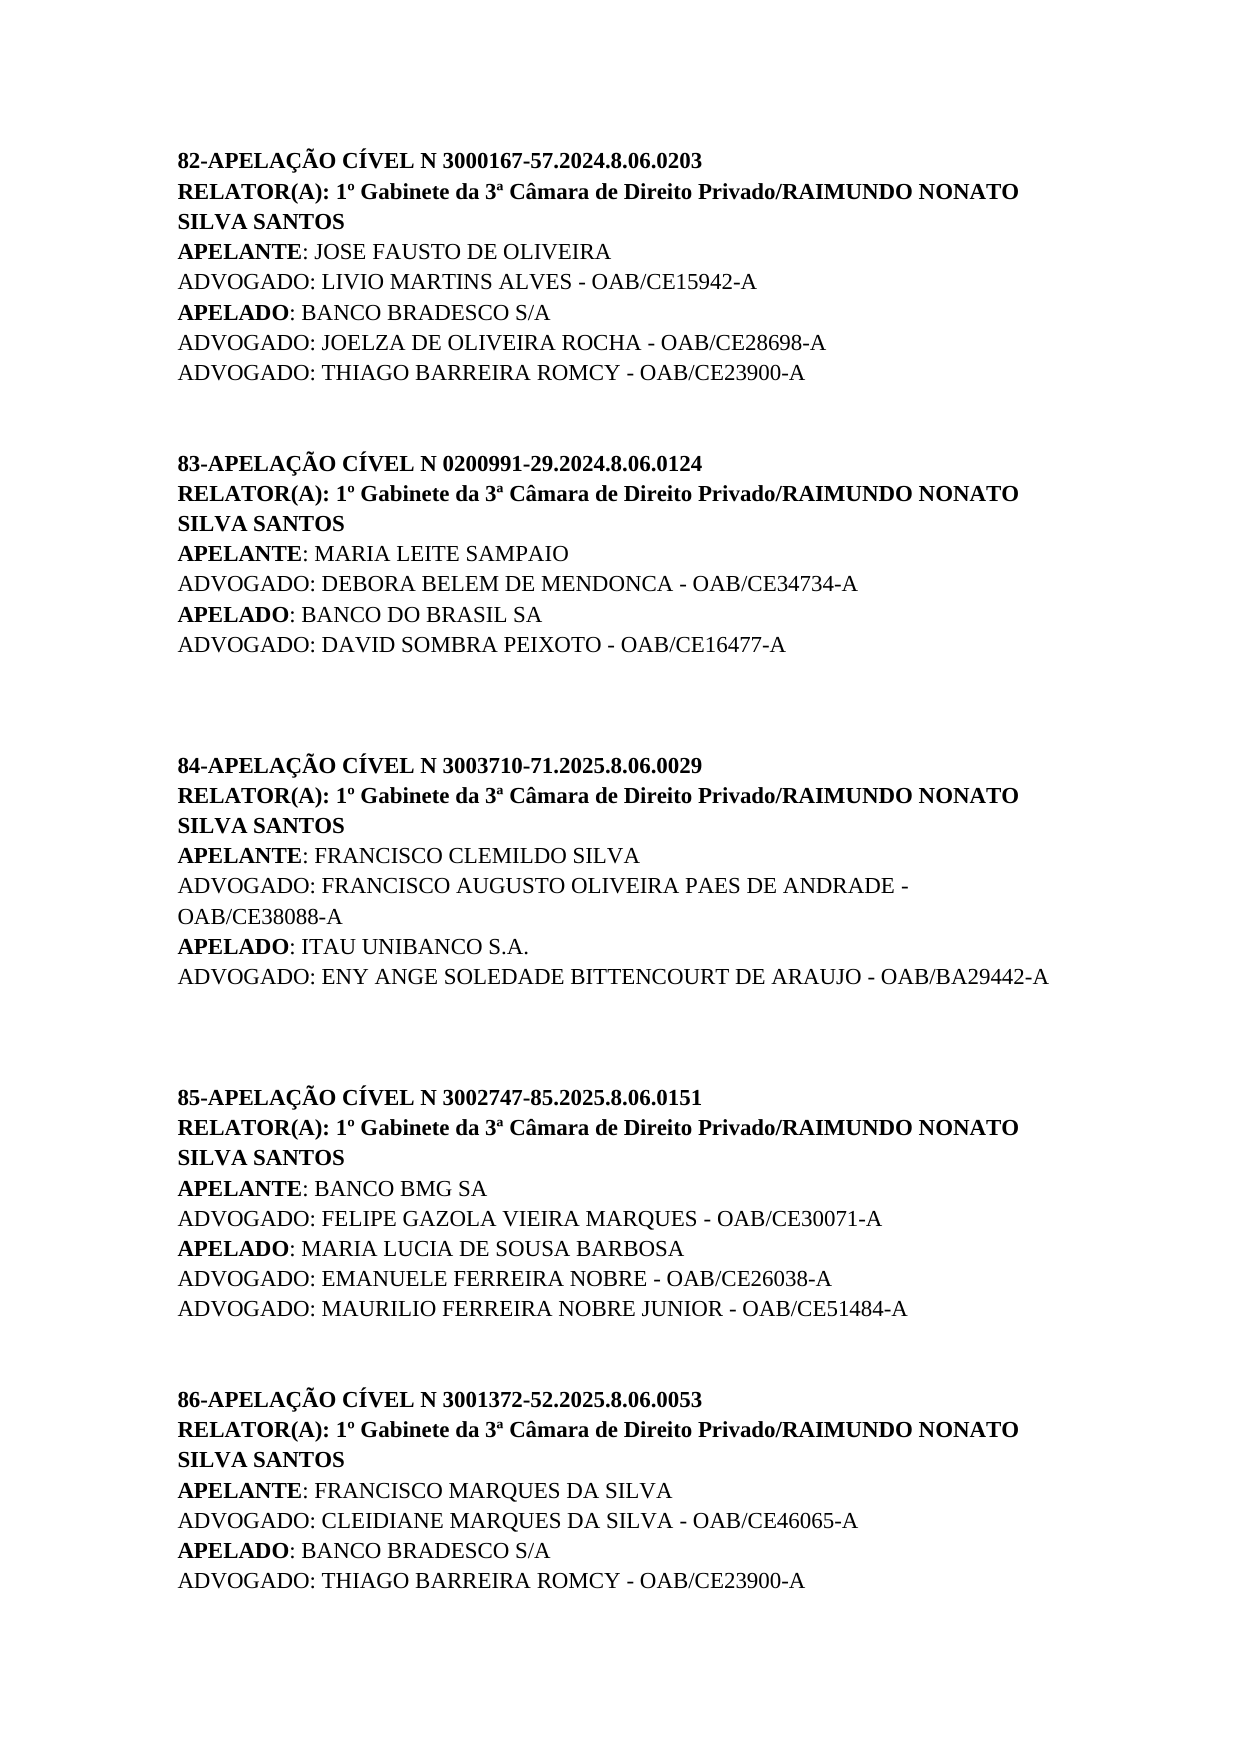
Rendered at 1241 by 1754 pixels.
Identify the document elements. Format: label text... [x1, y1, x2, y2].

text 82-APELAÇÃO CÍVEL N 3000167-57.2024.8.06.0203 RELATOR(A): 1º Gabinete da 3ª Câmara de Direito Privado/RAIMUNDO NONATO SILVA SANTOS APELANTE: JOSE FAUSTO DE OLIVEIRA ADVOGADO: LIVIO MARTINS ALVES - OAB/CE15942-A APELADO: BANCO BRADESCO S/A ADVOGADO: JOELZA DE OLIVEIRA ROCHA - OAB/CE28698-A ADVOGADO: THIAGO BARREIRA ROMCY - OAB/CE23900-A 83-APELAÇÃO CÍVEL N 0200991-29.2024.8.06.0124 RELATOR(A): 1º Gabinete da 3ª Câmara de Direito Privado/RAIMUNDO NONATO SILVA SANTOS APELANTE: MARIA LEITE SAMPAIO ADVOGADO: DEBORA BELEM DE MENDONCA - OAB/CE34734-A APELADO: BANCO DO BRASIL SA ADVOGADO: DAVID SOMBRA PEIXOTO - OAB/CE16477-A 84-APELAÇÃO CÍVEL N 3003710-71.2025.8.06.0029 RELATOR(A): 1º Gabinete da 3ª Câmara de Direito Privado/RAIMUNDO NONATO SILVA SANTOS APELANTE: FRANCISCO CLEMILDO SILVA ADVOGADO: FRANCISCO AUGUSTO OLIVEIRA PAES DE ANDRADE - OAB/CE38088-A APELADO: ITAU UNIBANCO S.A. ADVOGADO: ENY ANGE SOLEDADE BITTENCOURT DE ARAUJO - OAB/BA29442-A 85-APELAÇÃO CÍVEL N 3002747-85.2025.8.06.0151 RELATOR(A): 1º Gabinete da 3ª Câmara de Direito Privado/RAIMUNDO NONATO SILVA SANTOS APELANTE: BANCO BMG SA ADVOGADO: FELIPE GAZOLA VIEIRA MARQUES - OAB/CE30071-A APELADO: MARIA LUCIA DE SOUSA BARBOSA ADVOGADO: EMANUELE FERREIRA NOBRE - OAB/CE26038-A ADVOGADO: MAURILIO FERREIRA NOBRE JUNIOR - OAB/CE51484-A 86-APELAÇÃO CÍVEL N 3001372-52.2025.8.06.0053 RELATOR(A): 1º Gabinete da 3ª Câmara de Direito Privado/RAIMUNDO NONATO SILVA SANTOS APELANTE: FRANCISCO MARQUES DA SILVA ADVOGADO: CLEIDIANE MARQUES DA SILVA - OAB/CE46065-A APELADO: BANCO BRADESCO S/A ADVOGADO: THIAGO BARREIRA ROMCY - OAB/CE23900-A [177, 148, 1063, 1594]
